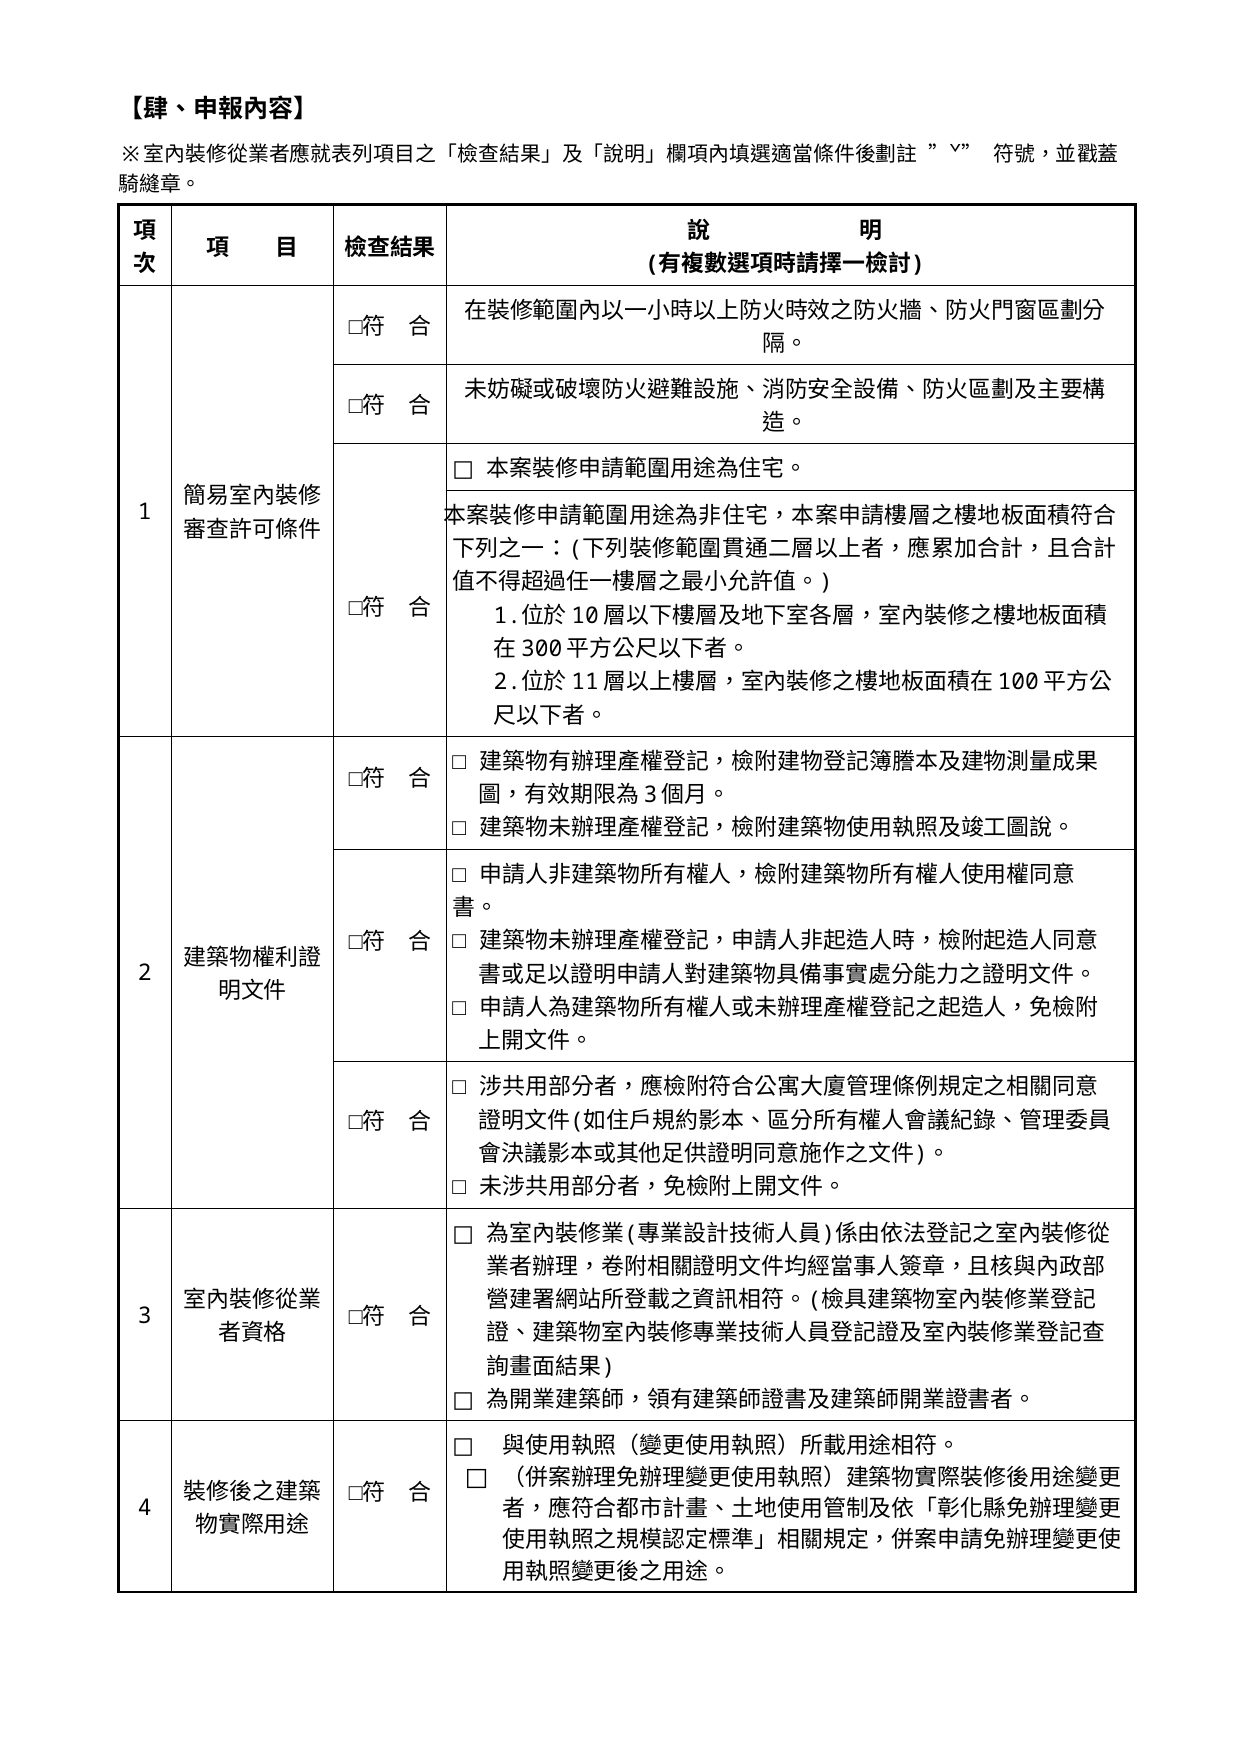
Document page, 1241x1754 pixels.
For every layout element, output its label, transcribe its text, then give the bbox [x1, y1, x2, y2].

table_cell □ 涉共用部分者，應檢附符合公寓大廈管理條例規定之相關同意證明文件(如住戶規約影本、區分所有權人會議紀錄、管理委員會決議影本或其他足供證明同意施作之文件)。 □ 未涉共用部分者，免檢附上開文件。 [447, 1062, 1134, 1207]
table_cell 未妨礙或破壞防火避難設施、消防安全設備、防火區劃及主要構造。 [447, 365, 1134, 443]
table_cell 2 [120, 737, 171, 1207]
table_header 檢查結果 [334, 206, 446, 284]
table_cell □符 合 [334, 286, 446, 364]
table_cell 裝修後之建築物實際用途 [172, 1421, 333, 1591]
text 【肆、申報內容】 [118, 89, 1122, 125]
table_cell 4 [120, 1421, 171, 1591]
table_cell □ 建築物有辦理產權登記，檢附建物登記簿謄本及建物測量成果圖，有效期限為3個月。 □ 建築物未辦理產權登記，檢附建築物使用執照及竣工圖說。 [447, 737, 1134, 848]
table_cell 建築物權利證明文件 [172, 737, 333, 1207]
table_cell □符 合 [334, 1209, 446, 1420]
table_cell 在裝修範圍內以一小時以上防火時效之防火牆、防火門窗區劃分隔。 [447, 286, 1134, 364]
table_cell □符 合 [334, 737, 446, 848]
table_cell 簡易室內裝修審查許可條件 [172, 286, 333, 736]
text ※室內裝修從業者應就表列項目之「檢查結果」及「說明」欄項內填選適當條件後劃註 ”ˇ” 符號，並戳蓋騎縫章。 [118, 137, 1122, 198]
table_cell □符 合 [334, 1062, 446, 1207]
table_header 項次 [120, 206, 171, 284]
table_cell 室內裝修從業者資格 [172, 1209, 333, 1420]
table_cell □符 合 [334, 444, 446, 736]
table_header 項 目 [172, 206, 333, 284]
table_cell □符 合 [334, 1421, 446, 1591]
table_cell □ 申請人非建築物所有權人，檢附建築物所有權人使用權同意書。 □ 建築物未辦理產權登記，申請人非起造人時，檢附起造人同意書或足以證明申請人對建築物具備事實處分能力之證明文件。 □ 申請人為建築物所有權人或未辦理產權登記之起造人，免檢附上開文件。 [447, 850, 1134, 1061]
table_cell 3 [120, 1209, 171, 1420]
table_cell 與使用執照（變更使用執照）所載用途相符。 （併案辦理免辦理變更使用執照）建築物實際裝修後用途變更者，應符合都市計畫、土地使用管制及依「彰化縣免辦理變更使用執照之規模認定標準」相關規定，併案申請免辦理變更使用執照變更後之用途。 [447, 1421, 1134, 1591]
table_cell □符 合 [334, 365, 446, 443]
table_cell 為室內裝修業(專業設計技術人員)係由依法登記之室內裝修從業者辦理，卷附相關證明文件均經當事人簽章，且核與內政部營建署網站所登載之資訊相符。(檢具建築物室內裝修業登記證、建築物室內裝修專業技術人員登記證及室內裝修業登記查詢畫面結果) 為開業建築師，領有建築師證書及建築師開業證書者。 [447, 1209, 1134, 1420]
table_cell □符 合 [334, 850, 446, 1061]
table_cell 1 [120, 286, 171, 736]
table_cell 本案裝修申請範圍用途為非住宅，本案申請樓層之樓地板面積符合下列之一：(下列裝修範圍貫通二層以上者，應累加合計，且合計值不得超過任一樓層之最小允許值。) 1.位於10層以下樓層及地下室各層，室內裝修之樓地板面積在300平方公尺以下者。 2.位於11層以上樓層，室內裝修之樓地板面積在100平方公尺以下者。 [447, 491, 1134, 736]
table_cell 本案裝修申請範圍用途為住宅。 [447, 444, 1134, 489]
table_header 說 明 (有複數選項時請擇一檢討) [447, 206, 1134, 284]
